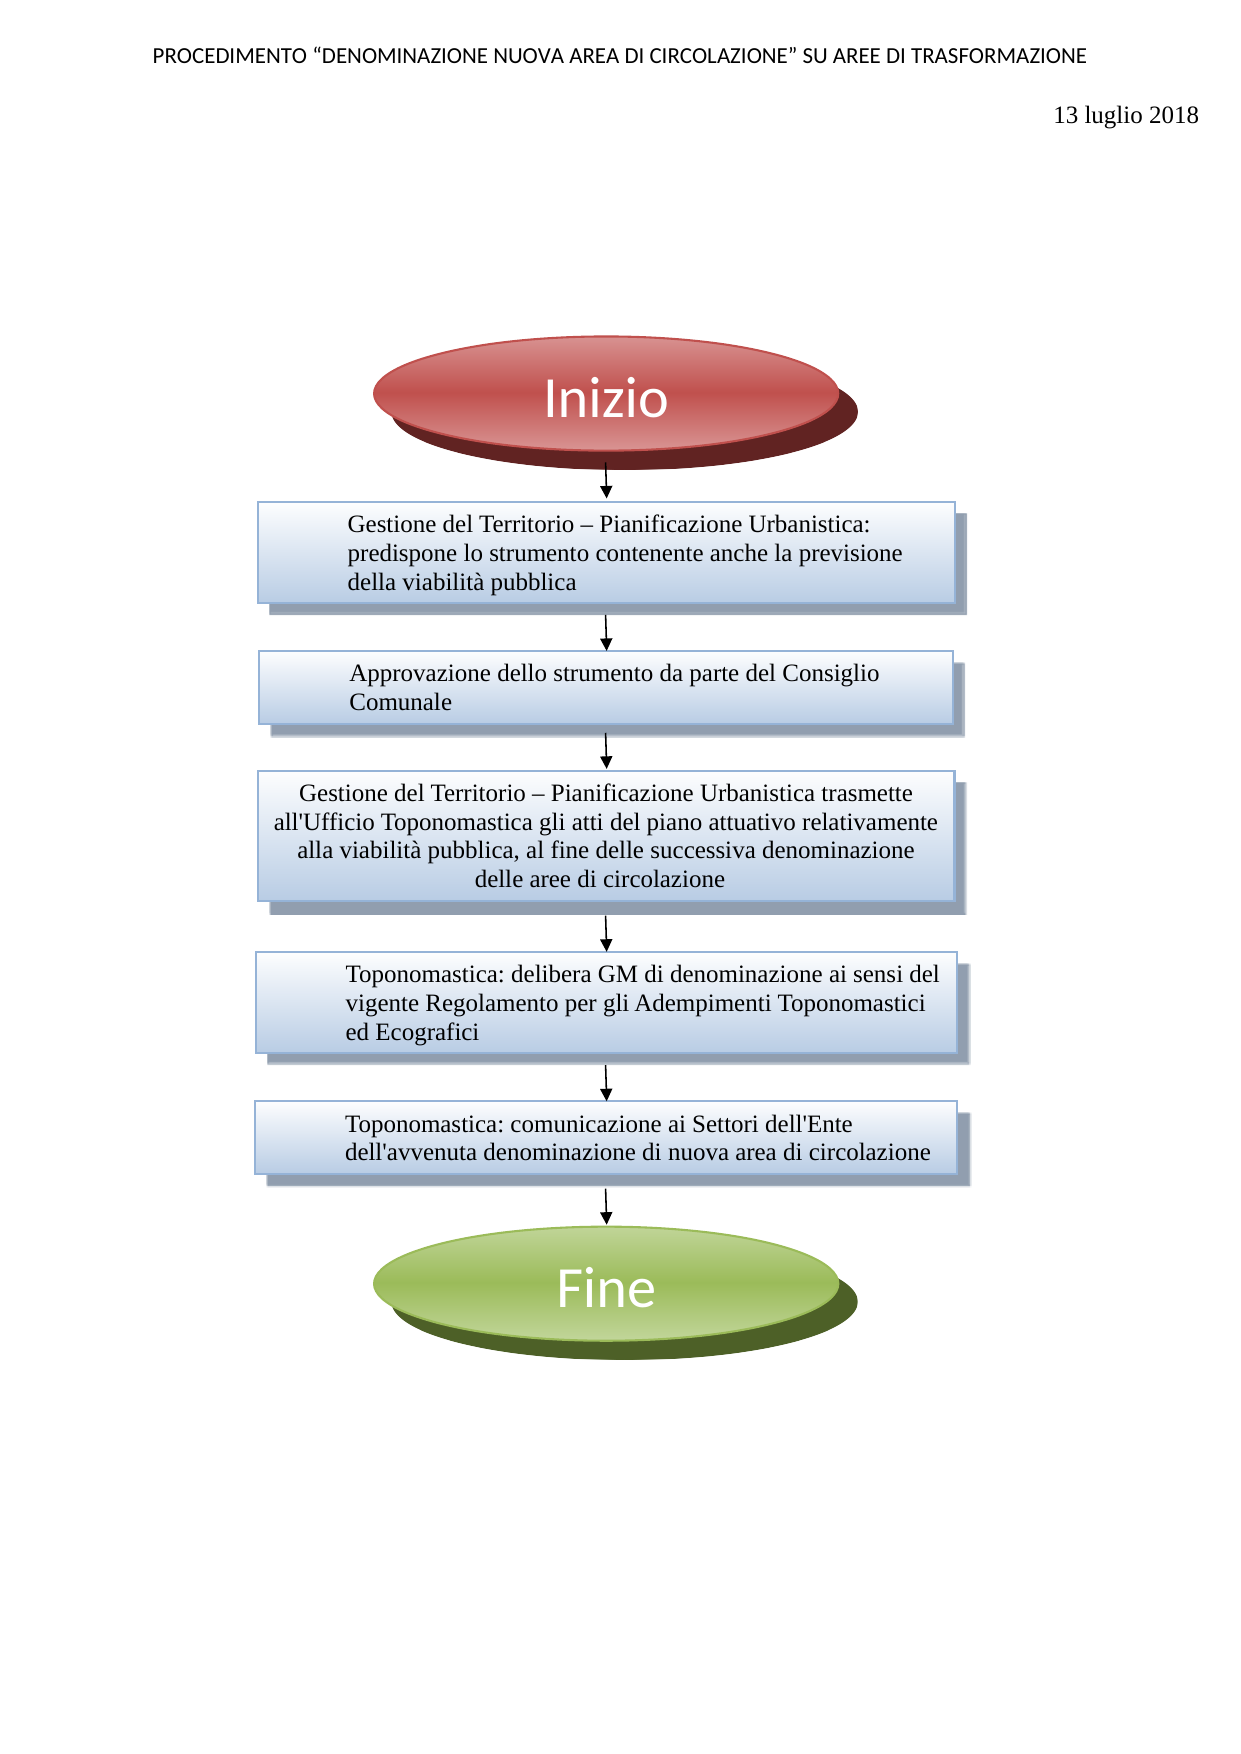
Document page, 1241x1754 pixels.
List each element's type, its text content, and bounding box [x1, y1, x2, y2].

text 13 luglio 2018 [41, 100, 1199, 129]
